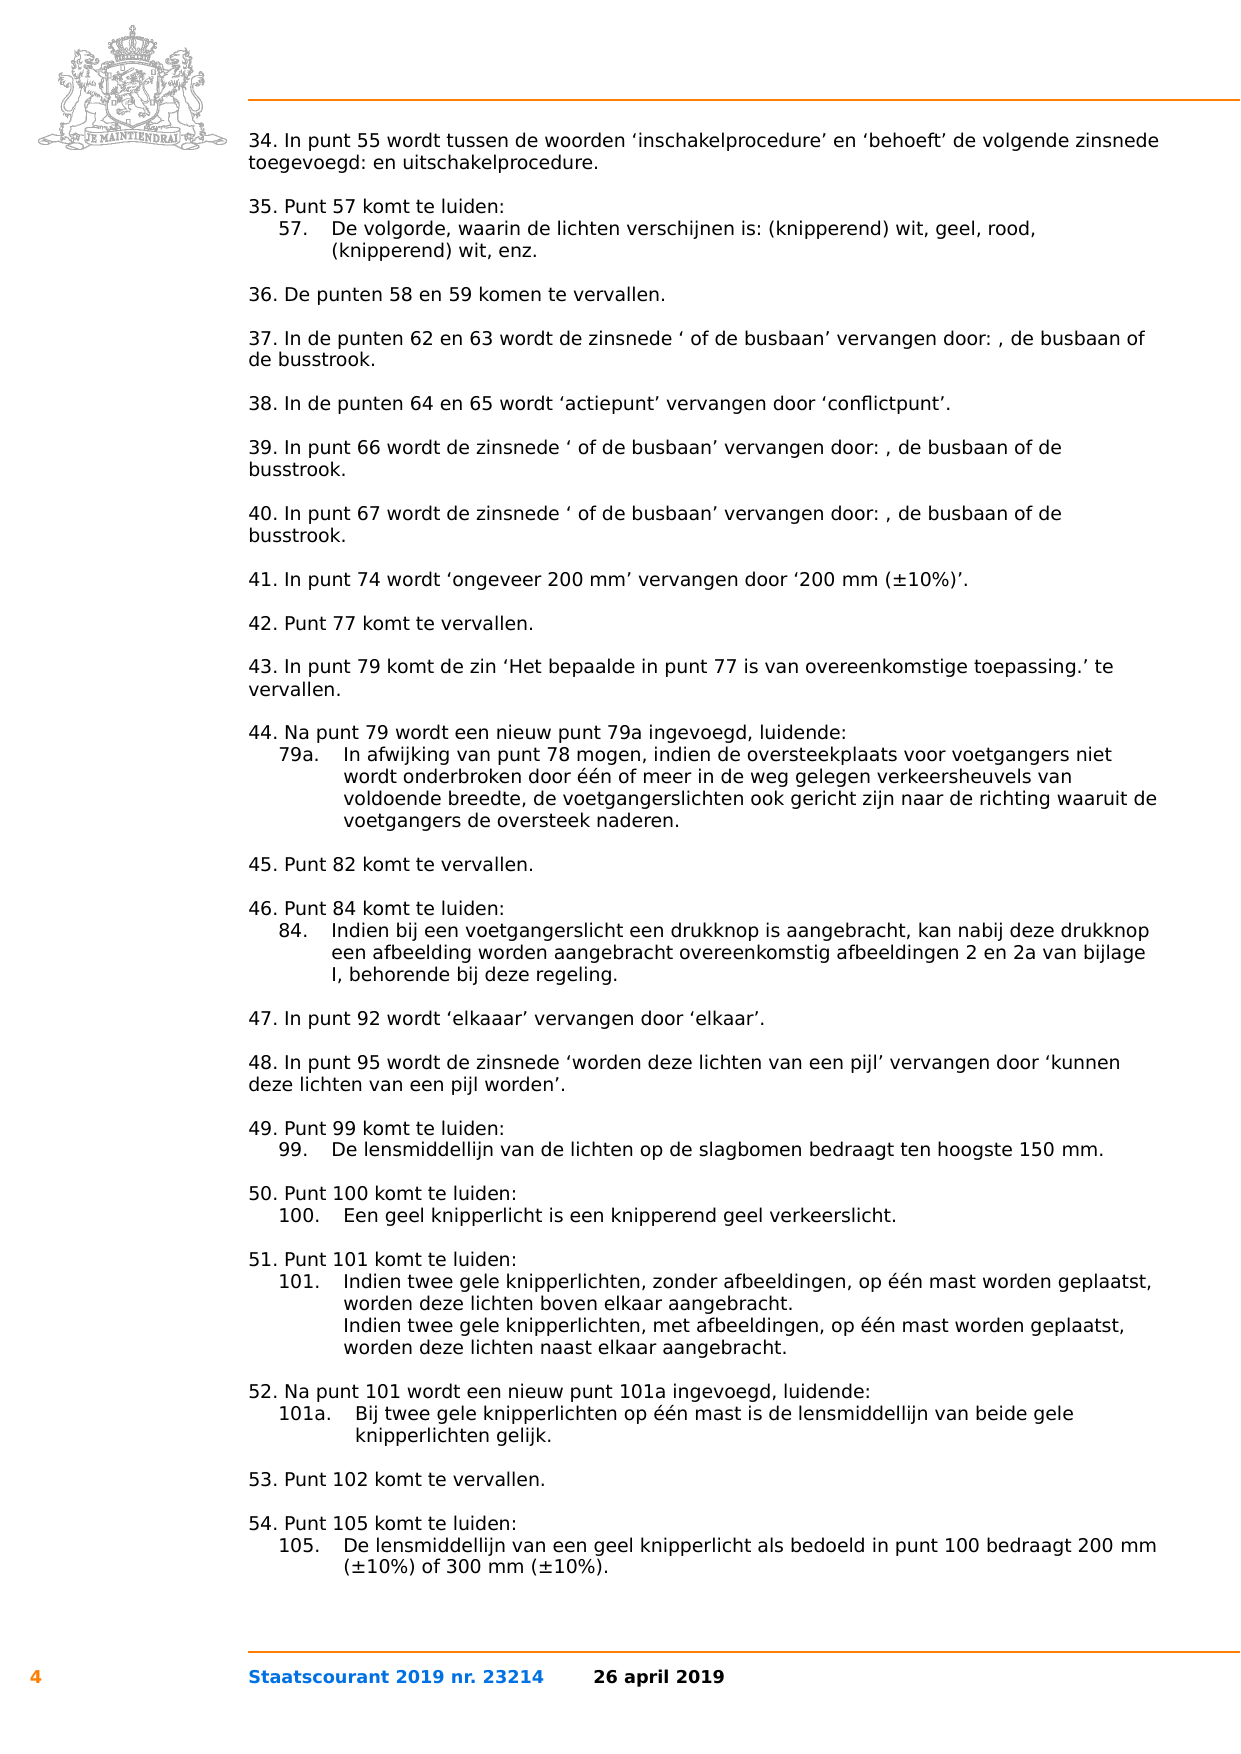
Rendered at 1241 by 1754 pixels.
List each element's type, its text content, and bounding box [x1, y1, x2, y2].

text 57. De volgorde, waarin de lichten verschijnen is: (knipperend) wit, geel, rood, (knipperend) wit, enz. [278, 218, 1163, 262]
text 43. In punt 79 komt de zin ‘Het bepaalde in punt 77 is van overeenkomstige toepassing.’ te vervallen. [248, 656, 1163, 700]
text 39. In punt 66 wordt de zinsnede ‘ of de busbaan’ vervangen door: , de busbaan of de busstrook. [248, 437, 1163, 481]
text 40. In punt 67 wordt de zinsnede ‘ of de busbaan’ vervangen door: , de busbaan of de busstrook. [248, 503, 1163, 547]
text 48. In punt 95 wordt de zinsnede ‘worden deze lichten van een pijl’ vervangen door ‘kunnen deze lichten van een pijl worden’. [248, 1052, 1163, 1096]
text 79a. In afwijking van punt 78 mogen, indien de oversteekplaats voor voetgangers niet wordt onderbroken door één of meer in de weg gelegen verkeersheuvels van voldoende breedte, de voetgangerslichten ook gericht zijn naar de richting waaruit de voetgangers de oversteek naderen. [278, 744, 1163, 832]
text 41. In punt 74 wordt ‘ongeveer 200 mm’ vervangen door ‘200 mm (±10%)’. [248, 569, 1163, 591]
text 53. Punt 102 komt te vervallen. [248, 1469, 1163, 1491]
text 47. In punt 92 wordt ‘elkaaar’ vervangen door ‘elkaar’. [248, 1008, 1163, 1030]
text Indien twee gele knipperlichten, met afbeeldingen, op één mast worden geplaatst, worden deze lichten naast elkaar aangebracht. [343, 1315, 1163, 1359]
text 42. Punt 77 komt te vervallen. [248, 613, 1163, 634]
text 45. Punt 82 komt te vervallen. [248, 854, 1163, 876]
text 100. Een geel knipperlicht is een knipperend geel verkeerslicht. [278, 1205, 1163, 1227]
text 38. In de punten 64 en 65 wordt ‘actiepunt’ vervangen door ‘conflictpunt’. [248, 393, 1163, 415]
text 36. De punten 58 en 59 komen te vervallen. [248, 283, 1163, 306]
text 101a. Bij twee gele knipperlichten op één mast is de lensmiddellijn van beide gele knipperlichten gelijk. [278, 1403, 1163, 1447]
text 52. Na punt 101 wordt een nieuw punt 101a ingevoegd, luidende: [248, 1381, 1163, 1403]
text 46. Punt 84 komt te luiden: [248, 898, 1163, 920]
picture [38, 25, 227, 150]
text 105. De lensmiddellijn van een geel knipperlicht als bedoeld in punt 100 bedraagt 200 mm (±10%) of 300 mm (±10%). [278, 1534, 1163, 1578]
text 50. Punt 100 komt te luiden: [248, 1183, 1163, 1205]
text 44. Na punt 79 wordt een nieuw punt 79a ingevoegd, luidende: [248, 722, 1163, 744]
text 34. In punt 55 wordt tussen de woorden ‘inschakelprocedure’ en ‘behoeft’ de volgende zinsnede toegevoegd: en uitschakelprocedure. [248, 130, 1163, 174]
text 101. Indien twee gele knipperlichten, zonder afbeeldingen, op één mast worden geplaatst, worden deze lichten boven elkaar aangebracht. [278, 1271, 1163, 1315]
text 54. Punt 105 komt te luiden: [248, 1512, 1163, 1534]
text 51. Punt 101 komt te luiden: [248, 1249, 1163, 1271]
text 37. In de punten 62 en 63 wordt de zinsnede ‘ of de busbaan’ vervangen door: , de busbaan of de busstrook. [248, 327, 1163, 371]
text 99. De lensmiddellijn van de lichten op de slagbomen bedraagt ten hoogste 150 mm. [278, 1139, 1163, 1161]
text 49. Punt 99 komt te luiden: [248, 1117, 1163, 1139]
text 35. Punt 57 komt te luiden: [248, 196, 1163, 218]
text 84. Indien bij een voetgangerslicht een drukknop is aangebracht, kan nabij deze drukknop een afbeelding worden aangebracht overeenkomstig afbeeldingen 2 en 2a van bijlage I, behorende bij deze regeling. [278, 920, 1163, 986]
